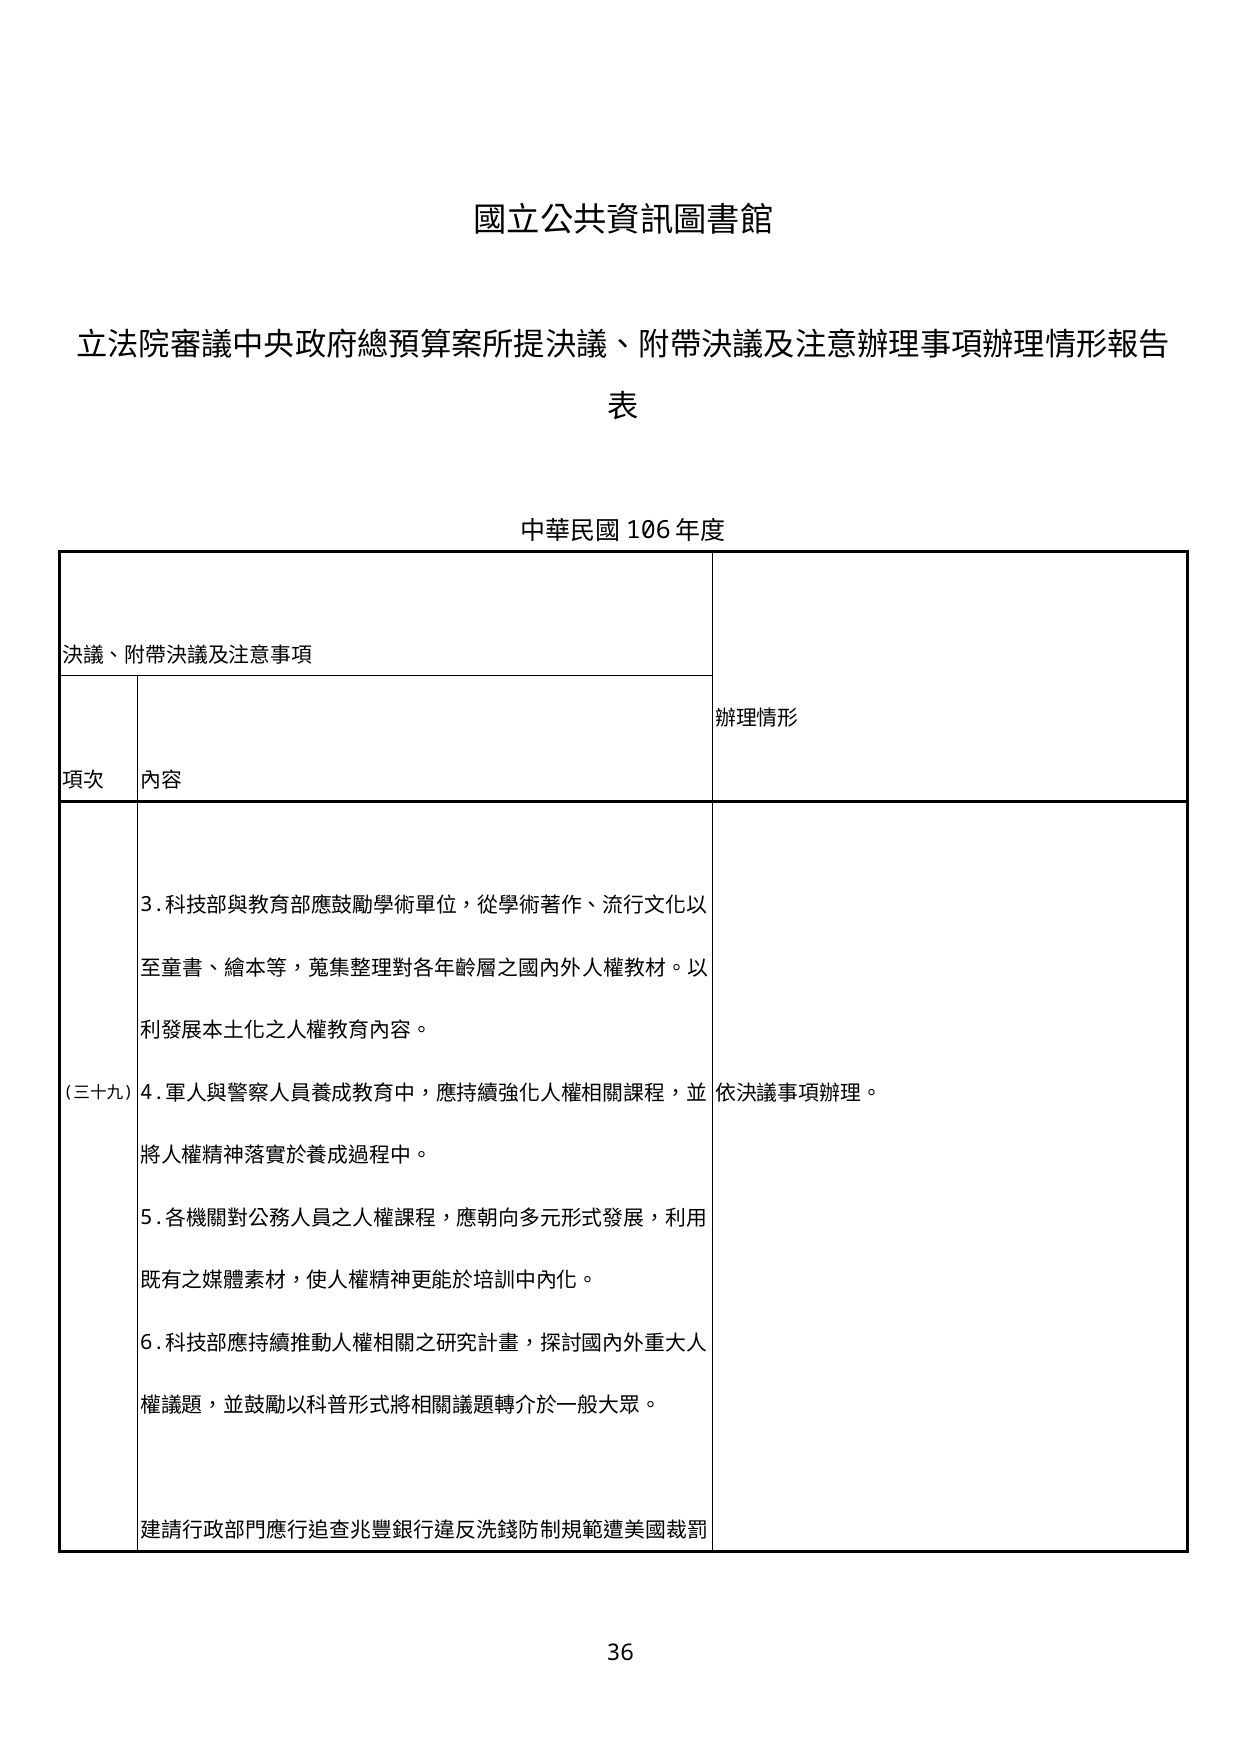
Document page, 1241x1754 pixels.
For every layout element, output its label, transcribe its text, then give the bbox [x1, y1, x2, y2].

table_header 國立公共資訊圖書館 [59, 112, 1187, 237]
table_cell 依決議事項辦理。 [713, 803, 1186, 1550]
table_cell 決議、附帶決議及注意事項 [61, 553, 712, 675]
table_cell 3.科技部與教育部應鼓勵學術單位，從學術著作、流行文化以至童書、繪本等，蒐集整理對各年齡層之國內外人權教材。以利發展本土化之人權教育內容。 4.軍人與警察人員養成教育中，應持續強化人權相關課程，並將人權精神落實於養成過程中。 5.各機關對公務人員之人權課程，應朝向多元形式發展，利用既有之媒體素材，使人權精神更能於培訓中內化。 6.科技部應持續推動人權相關之研究計畫，探討國內外重大人權議題，並鼓勵以科普形式將相關議題轉介於一般大眾。 建請行政部門應行追查兆豐銀行違反洗錢防制規範遭美國裁罰 [138, 803, 712, 1550]
table_cell 辦理情形 [713, 553, 1186, 800]
table_cell 內容 [138, 676, 712, 800]
table_cell 中華民國106年度 [59, 425, 1187, 550]
table_cell (三十九) [61, 803, 137, 1550]
table_cell 項次 [61, 676, 137, 800]
table_cell 立法院審議中央政府總預算案所提決議、附帶決議及注意辦理事項辦理情形報告表 [59, 237, 1187, 425]
